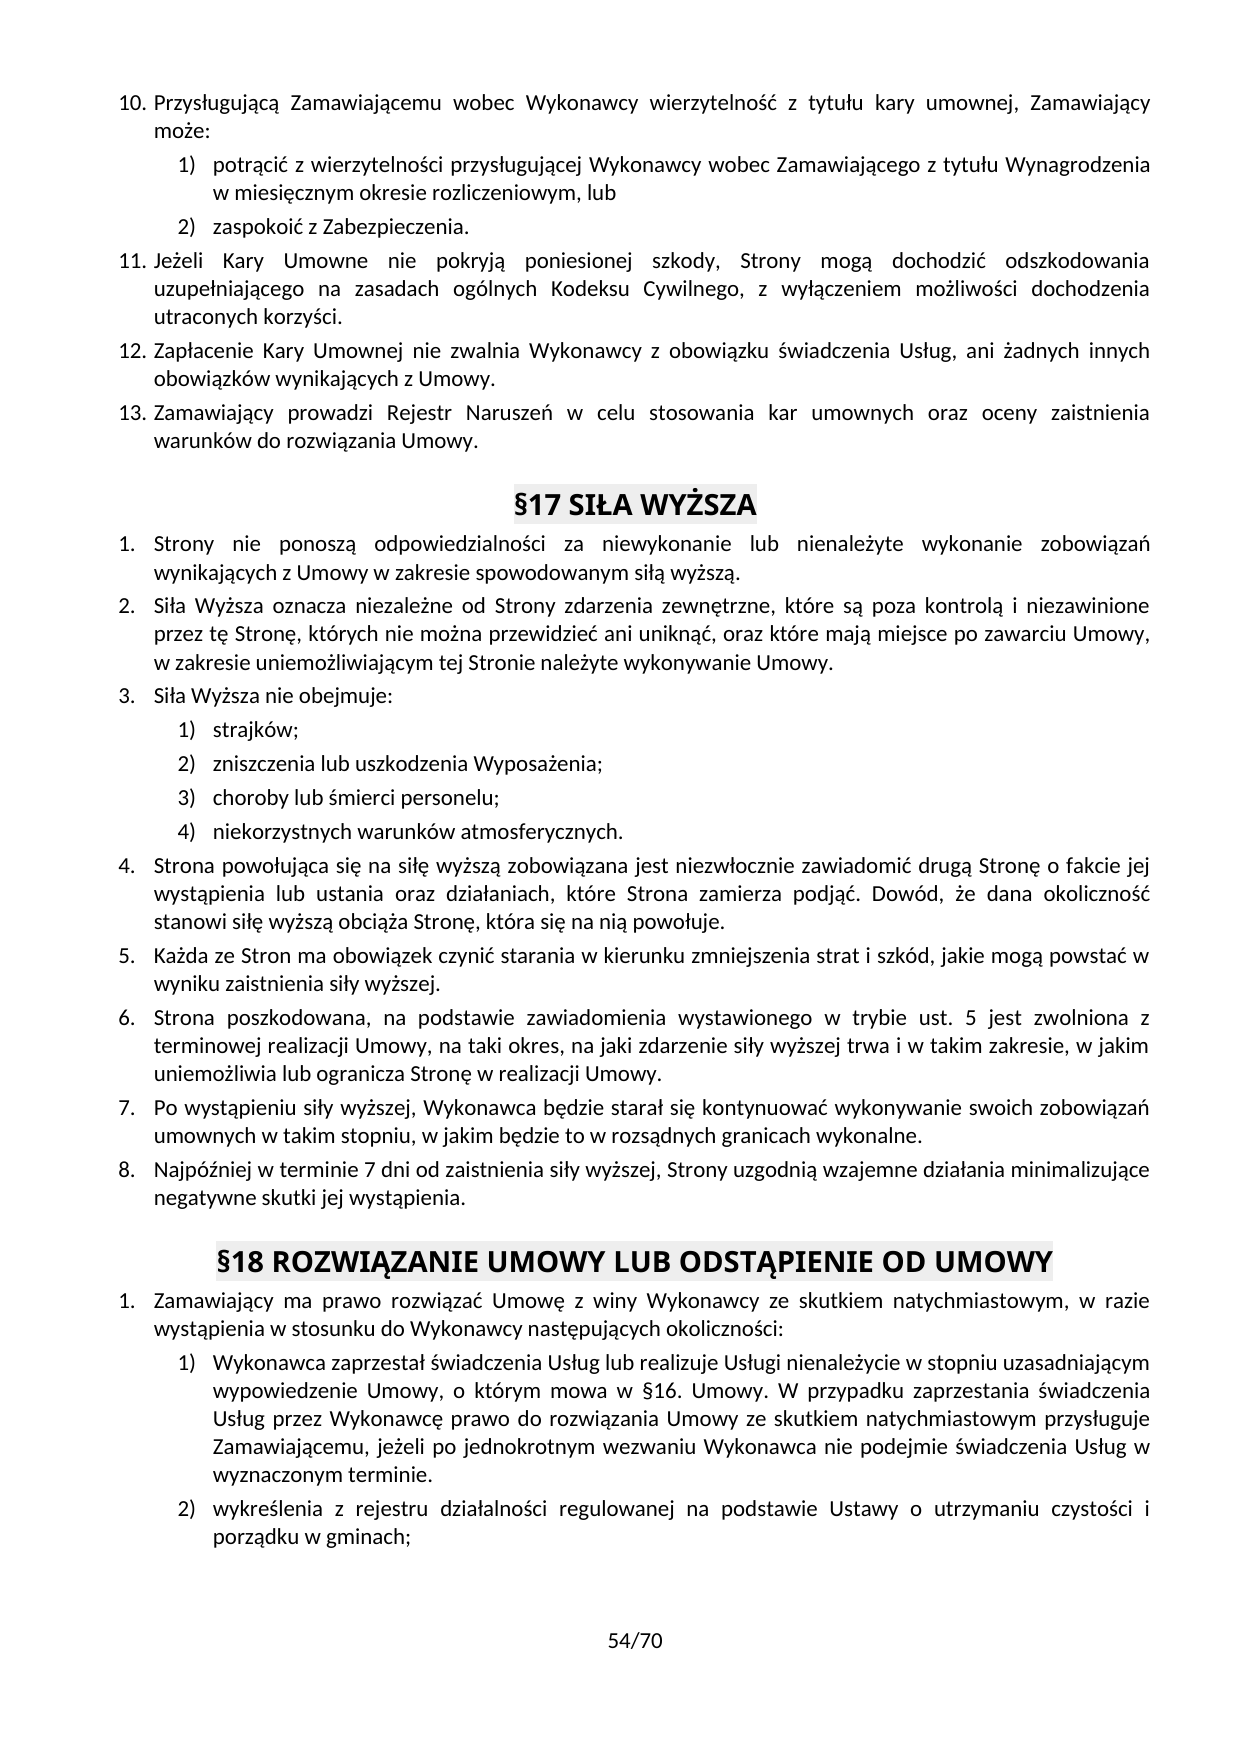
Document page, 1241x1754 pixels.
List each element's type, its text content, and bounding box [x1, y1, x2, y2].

list Siła Wyższa nie obejmuje: [118, 682, 1152, 709]
text §18 ROZWIĄZANIE UMOWY LUB ODSTĄPIENIE OD UMOWY [1053, 1241, 1152, 1281]
list niekorzystnych warunków atmosferycznych. [177, 817, 1152, 845]
list Zamawiający prowadzi Rejestr Naruszeń w celu stosowania kar umownych oraz oceny zaistnienia warunków do rozwiązania Umowy. [118, 398, 1152, 454]
list Zamawiający ma prawo rozwiązać Umowę z winy Wykonawcy ze skutkiem natychmiastowym, w razie wystąpienia w stosunku do Wykonawcy następujących okoliczności: [118, 1286, 1152, 1342]
list strajków; [177, 716, 1152, 743]
text §17 SIŁA WYŻSZA [757, 484, 1152, 524]
list Jeżeli Kary Umowne nie pokryją poniesionej szkody, Strony mogą dochodzić odszkodowania uzupełniającego na zasadach ogólnych Kodeksu Cywilnego, z wyłączeniem możliwości dochodzenia utraconych korzyści. [118, 246, 1152, 331]
text §17 SIŁA WYŻSZA [118, 484, 514, 524]
list wykreślenia z rejestru działalności regulowanej na podstawie Ustawy o utrzymaniu czystości i porządku w gminach; [177, 1494, 1152, 1551]
list Wykonawca zaprzestał świadczenia Usług lub realizuje Usługi nienależycie w stopniu uzasadniającym wypowiedzenie Umowy, o którym mowa w §16. Umowy. W przypadku zaprzestania świadczenia Usług przez Wykonawcę prawo do rozwiązania Umowy ze skutkiem natychmiastowym przysługuje Zamawiającemu, jeżeli po jednokrotnym wezwaniu Wykonawca nie podejmie świadczenia Usług w wyznaczonym terminie. [177, 1348, 1152, 1488]
list zniszczenia lub uszkodzenia Wyposażenia; [177, 749, 1152, 777]
text §18 ROZWIĄZANIE UMOWY LUB ODSTĄPIENIE OD UMOWY [118, 1241, 216, 1281]
list Każda ze Stron ma obowiązek czynić starania w kierunku zmniejszenia strat i szkód, jakie mogą powstać w wyniku zaistnienia siły wyższej. [118, 941, 1152, 997]
list potrącić z wierzytelności przysługującej Wykonawcy wobec Zamawiającego z tytułu Wynagrodzenia w miesięcznym okresie rozliczeniowym, lub [177, 151, 1152, 207]
list Siła Wyższa oznacza niezależne od Strony zdarzenia zewnętrzne, które są poza kontrolą i niezawinione przez tę Stronę, których nie można przewidzieć ani uniknąć, oraz które mają miejsce po zawarciu Umowy, w zakresie uniemożliwiającym tej Stronie należyte wykonywanie Umowy. [118, 592, 1152, 676]
list zaspokoić z Zabezpieczenia. [177, 212, 1152, 241]
list Przysługującą Zamawiającemu wobec Wykonawcy wierzytelność z tytułu kary umownej, Zamawiający może: [118, 88, 1152, 144]
list choroby lub śmierci personelu; [177, 783, 1152, 811]
list Zapłacenie Kary Umownej nie zwalnia Wykonawcy z obowiązku świadczenia Usług, ani żadnych innych obowiązków wynikających z Umowy. [118, 336, 1152, 392]
list Po wystąpieniu siły wyższej, Wykonawca będzie starał się kontynuować wykonywanie swoich zobowiązań umownych w takim stopniu, w jakim będzie to w rozsądnych granicach wykonalne. [118, 1093, 1152, 1149]
list Strona poszkodowana, na podstawie zawiadomienia wystawionego w trybie ust. 5 jest zwolniona z terminowej realizacji Umowy, na taki okres, na jaki zdarzenie siły wyższej trwa i w takim zakresie, w jakim uniemożliwia lub ogranicza Stronę w realizacji Umowy. [118, 1003, 1152, 1087]
list Najpóźniej w terminie 7 dni od zaistnienia siły wyższej, Strony uzgodnią wzajemne działania minimalizujące negatywne skutki jej wystąpienia. [118, 1155, 1152, 1211]
list Strony nie ponoszą odpowiedzialności za niewykonanie lub nienależyte wykonanie zobowiązań wynikających z Umowy w zakresie spowodowanym siłą wyższą. [118, 529, 1152, 586]
list Strona powołująca się na siłę wyższą zobowiązana jest niezwłocznie zawiadomić drugą Stronę o fakcie jej wystąpienia lub ustania oraz działaniach, które Strona zamierza podjąć. Dowód, że dana okoliczność stanowi siłę wyższą obciąża Stronę, która się na nią powołuje. [118, 851, 1152, 935]
